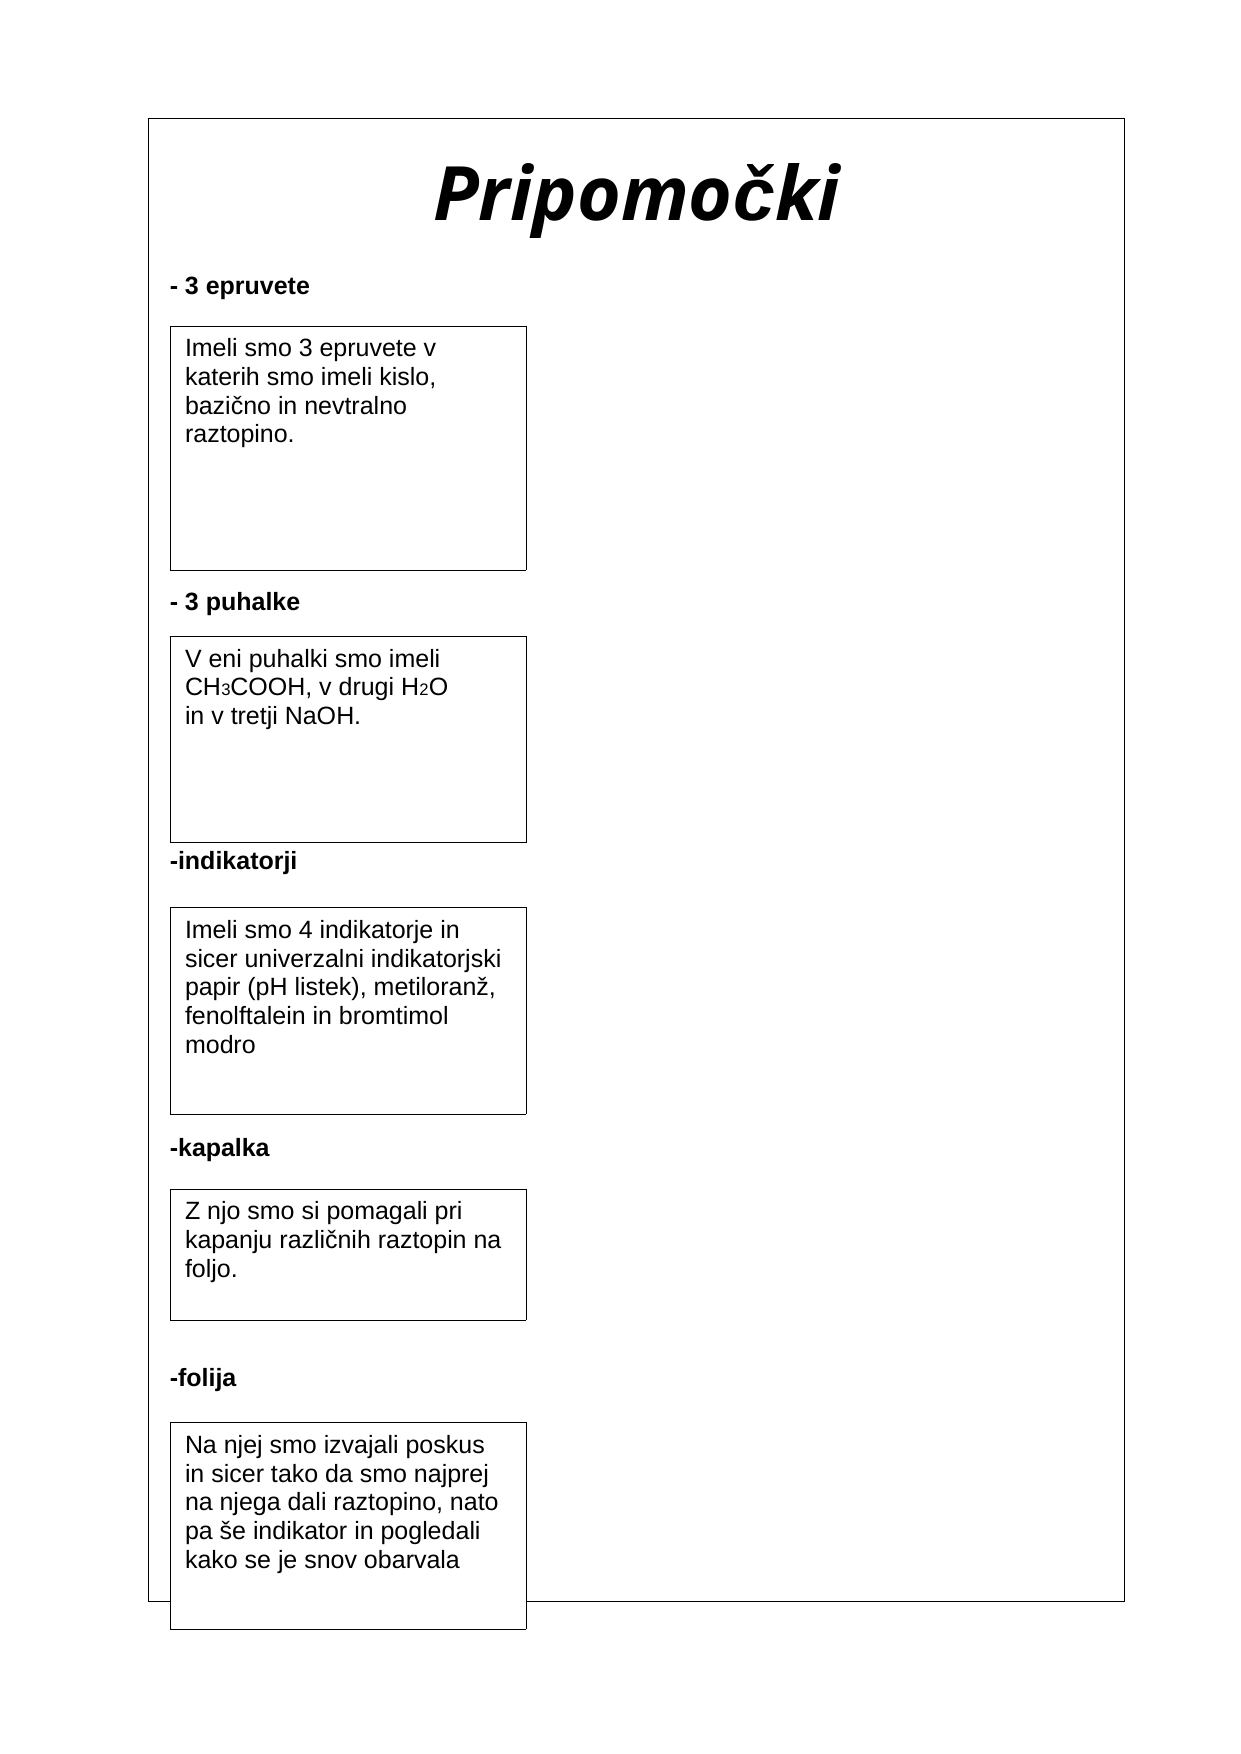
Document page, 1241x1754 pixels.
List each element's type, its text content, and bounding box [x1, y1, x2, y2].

text Na njej smo izvajali poskus in sicer tako da smo najprej na njega dali raztopino, nato pa še indikator in pogledali kako se je snov obarvala [185, 1430, 511, 1574]
text in v tretji NaOH. [185, 701, 511, 730]
text -folija [169, 1363, 1103, 1392]
text -kapalka [169, 1133, 1103, 1162]
text -indikatorji [169, 846, 1103, 875]
text Imeli smo 4 indikatorje in sicer univerzalni indikatorjski papir (pH listek), metiloranž, fenolftalein in bromtimol modro [185, 915, 511, 1059]
text kapanju različnih raztopin na foljo. [185, 1225, 511, 1282]
text V eni puhalki smo imeli CH3COOH, v drugi H2O [185, 643, 511, 701]
text - 3 epruvete [169, 271, 1103, 300]
text Z njo smo si pomagali pri [185, 1196, 511, 1225]
text - 3 puhalke [169, 587, 1103, 616]
text Pripomočki [169, 140, 1103, 242]
text Imeli smo 3 epruvete v katerih smo imeli kislo, bazično in nevtralno raztopino. [185, 333, 511, 448]
